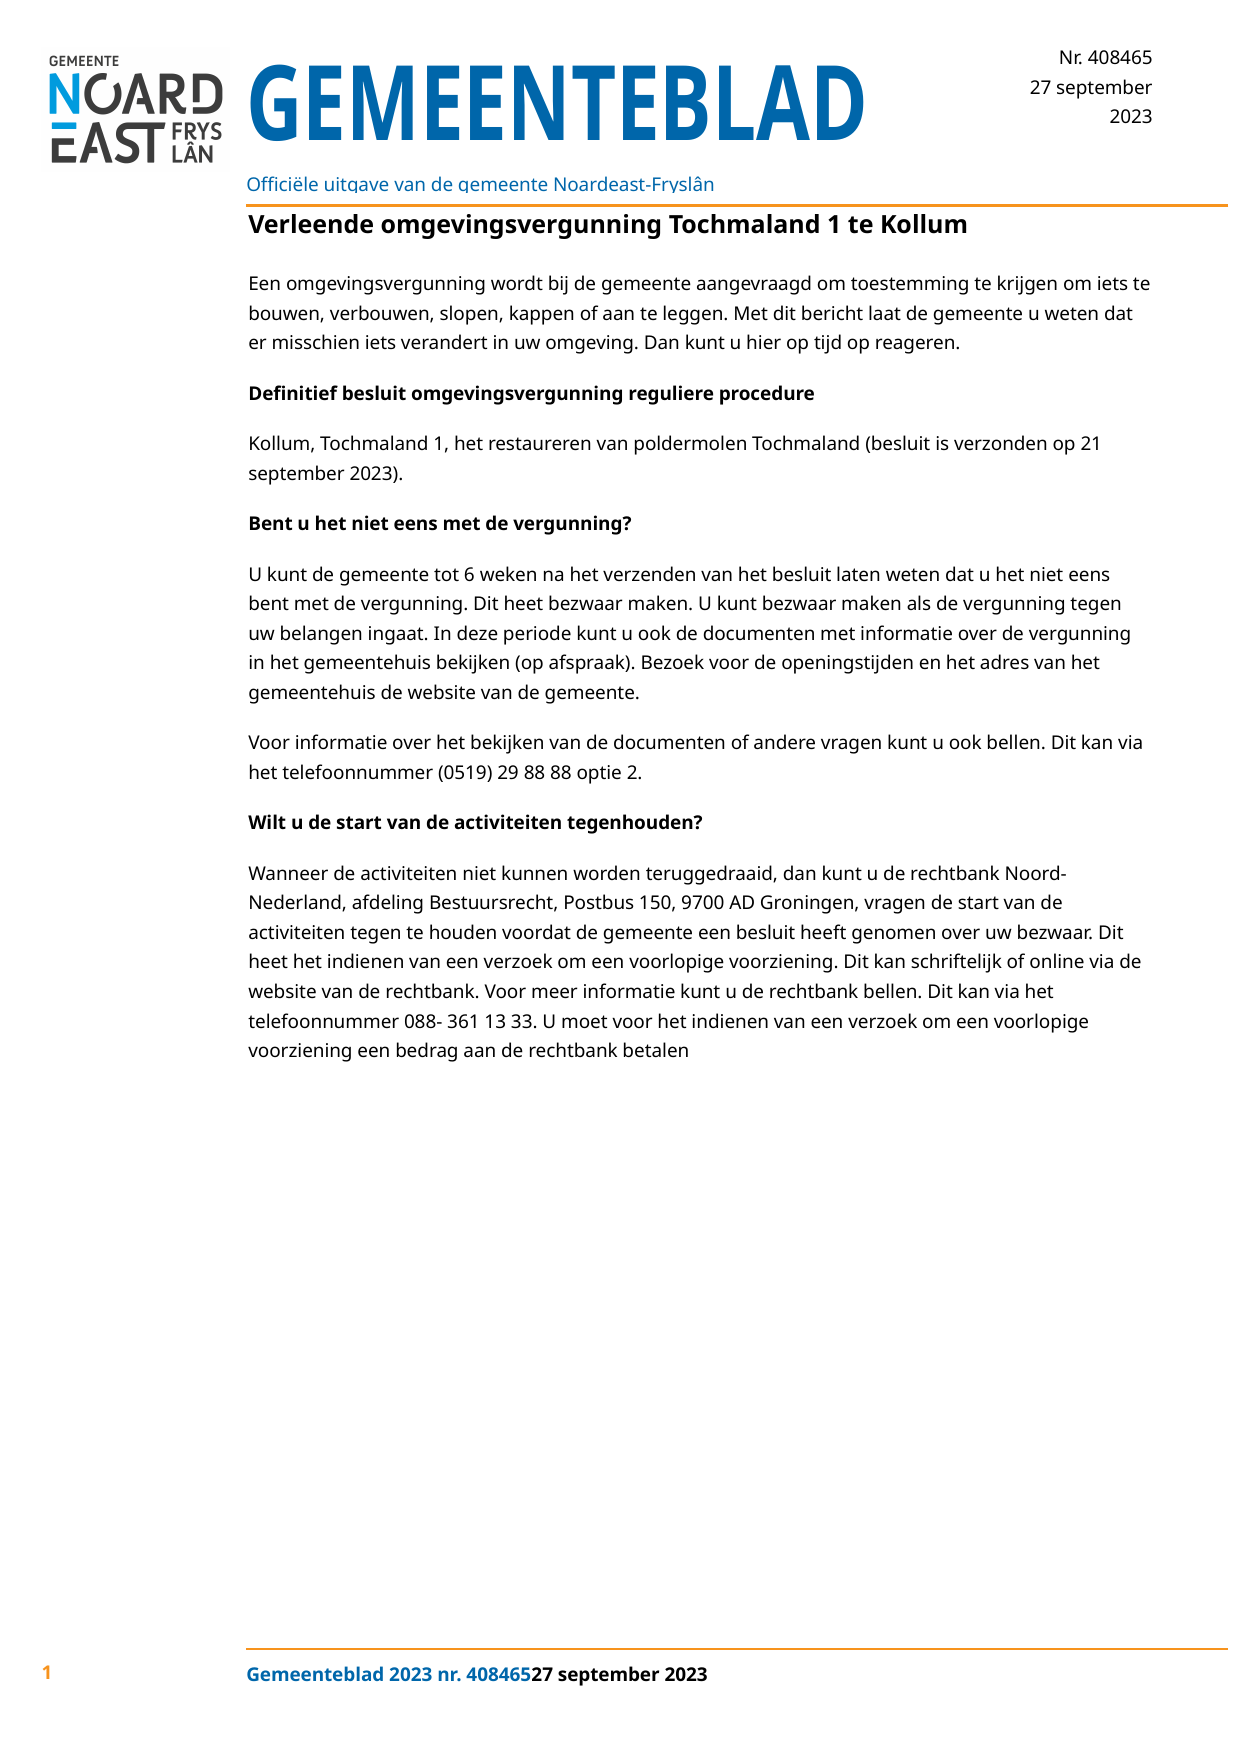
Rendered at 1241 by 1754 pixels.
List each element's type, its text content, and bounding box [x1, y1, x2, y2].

text Kollum, Tochmaland 1, het restaureren van poldermolen Tochmaland (besluit is verzonden op 21 september 2023). [248, 430, 1152, 486]
text Bent u het niet eens met de vergunning? [248, 510, 1152, 536]
text Een omgevingsvergunning wordt bij de gemeente aangevraagd om toestemming te krijgen om iets te bouwen, verbouwen, slopen, kappen of aan te leggen. Met dit bericht laat de gemeente u weten dat er misschien iets verandert in uw omgeving. Dan kunt u hier op tijd op reageren. [248, 270, 1152, 355]
picture [41, 47, 231, 172]
text Verleende omgevingsvergunning Tochmaland 1 te Kollum [248, 207, 1152, 241]
text Wilt u de start van de activiteiten tegenhouden? [248, 809, 1152, 835]
text Definitief besluit omgevingsvergunning reguliere procedure [248, 380, 1152, 406]
text Wanneer de activiteiten niet kunnen worden teruggedraaid, dan kunt u de rechtbank Noord-Nederland, afdeling Bestuursrecht, Postbus 150, 9700 AD Groningen, vragen de start van de activiteiten tegen te houden voordat de gemeente een besluit heeft genomen over uw bezwaar. Dit heet het indienen van een verzoek om een voorlopige voorziening. Dit kan schriftelijk of online via de website van de rechtbank. Voor meer informatie kunt u de rechtbank bellen. Dit kan via het telefoonnummer 088- 361 13 33. U moet voor het indienen van een verzoek om een voorlopige voorziening een bedrag aan de rechtbank betalen [248, 860, 1152, 1063]
text U kunt de gemeente tot 6 weken na het verzenden van het besluit laten weten dat u het niet eens bent met de vergunning. Dit heet bezwaar maken. U kunt bezwaar maken als de vergunning tegen uw belangen ingaat. In deze periode kunt u ook de documenten met informatie over de vergunning in het gemeentehuis bekijken (op afspraak). Bezoek voor de openingstijden en het adres van het gemeentehuis de website van de gemeente. [248, 561, 1152, 705]
text Voor informatie over het bekijken van de documenten of andere vragen kunt u ook bellen. Dit kan via het telefoonnummer (0519) 29 88 88 optie 2. [248, 729, 1152, 785]
